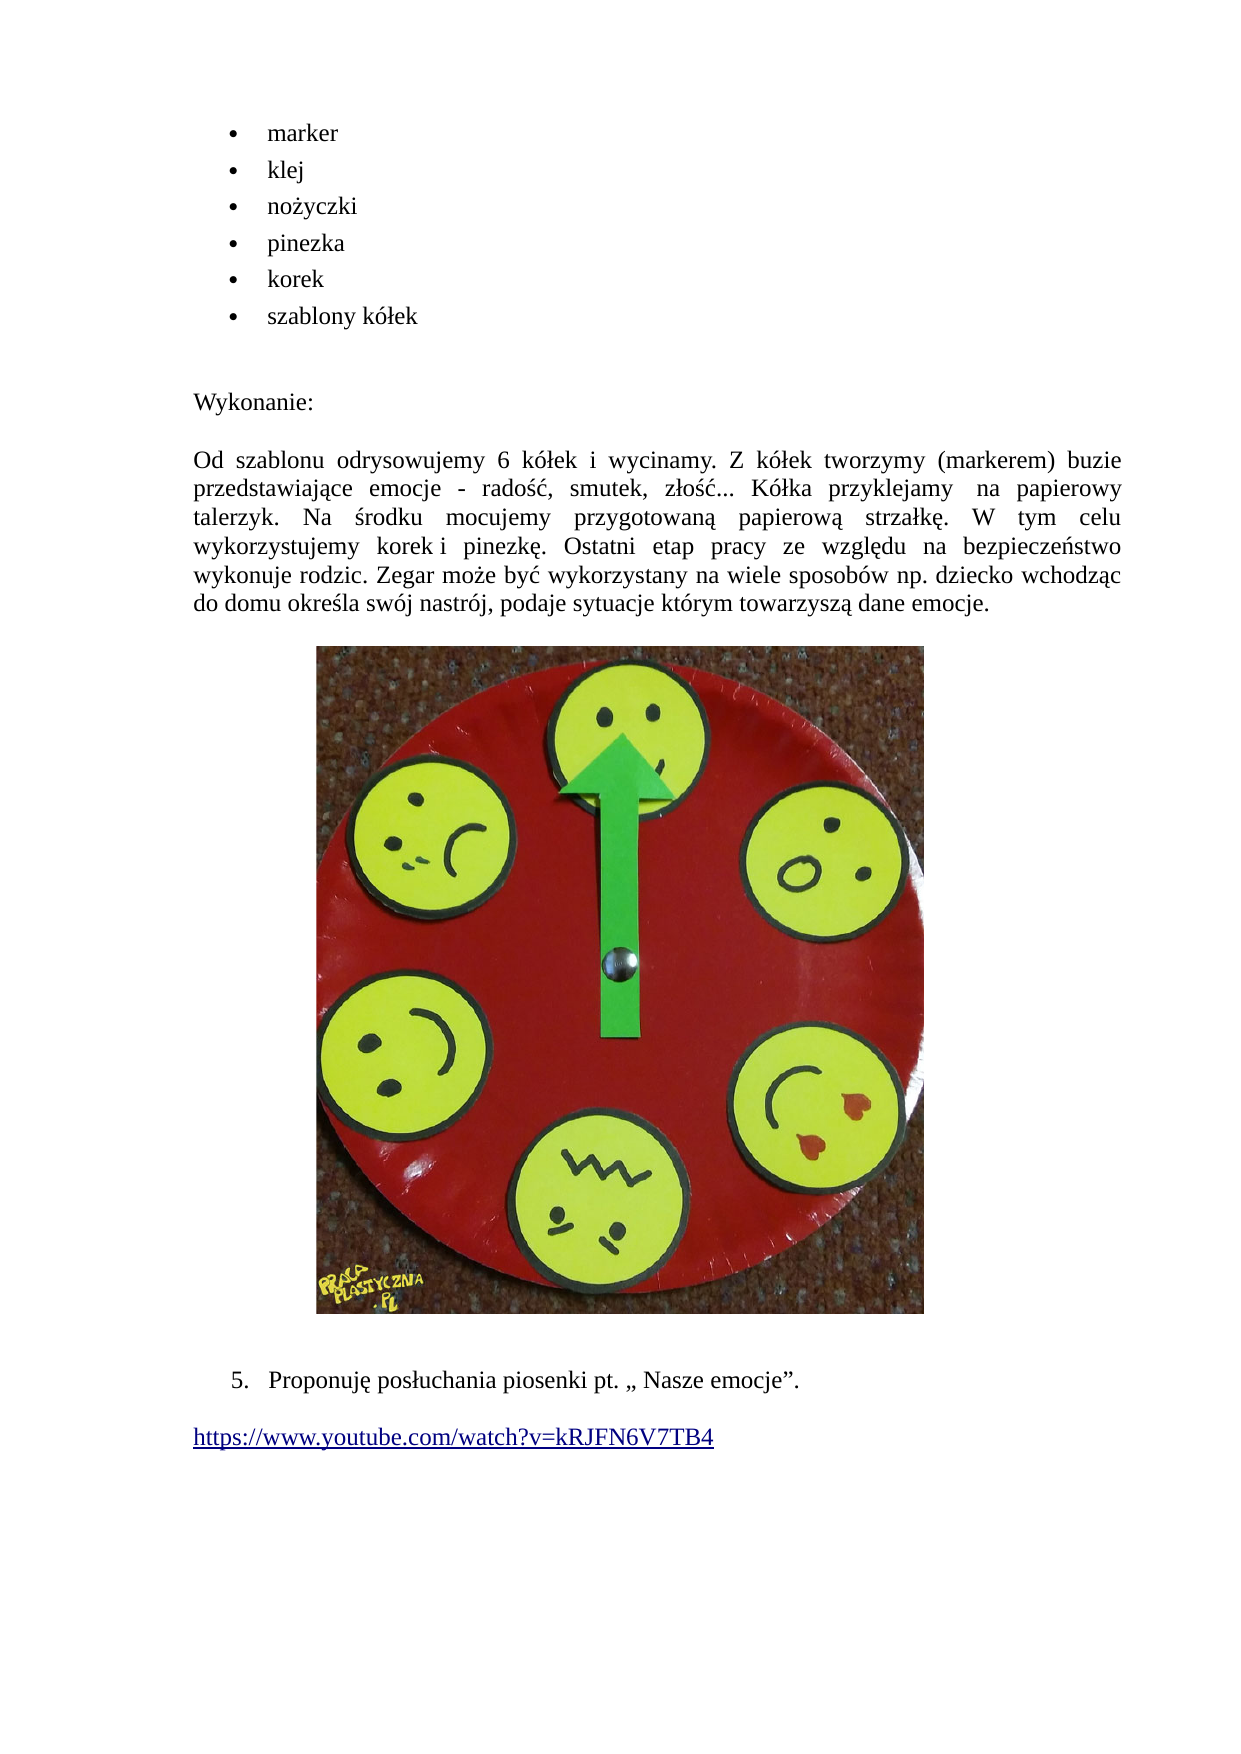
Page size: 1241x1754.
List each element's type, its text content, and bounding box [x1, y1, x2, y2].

list nożyczki [167, 191, 1122, 220]
list pinezka [167, 228, 1122, 257]
list szablony kółek [167, 301, 1122, 330]
text Wykonanie: [193, 387, 1122, 416]
list korek [167, 264, 1122, 293]
list https://www.youtube.com/watch?v=kRJFN6V7TB4 [193, 1422, 1122, 1451]
text Od szablonu odrysowujemy 6 kółek i wycinamy. Z kółek tworzymy (markerem) buzie przedstawiające emocje - radość, smutek, złość... Kółka przyklejamy na papierowy talerzyk. Na środku mocujemy przygotowaną papierową strzałkę. W tym celu wykorzystujemy korek i pinezkę. Ostatni etap pracy ze względu na bezpieczeństwo wykonuje rodzic. Zegar może być wykorzystany na wiele sposobów np. dziecko wchodząc do domu określa swój nastrój, podaje sytuacje którym towarzyszą dane emocje. [193, 445, 1122, 617]
list marker [167, 118, 1122, 147]
list klej [167, 155, 1122, 183]
list Proponuję posłuchania piosenki pt. „ Nasze emocje”. [231, 1365, 1122, 1393]
